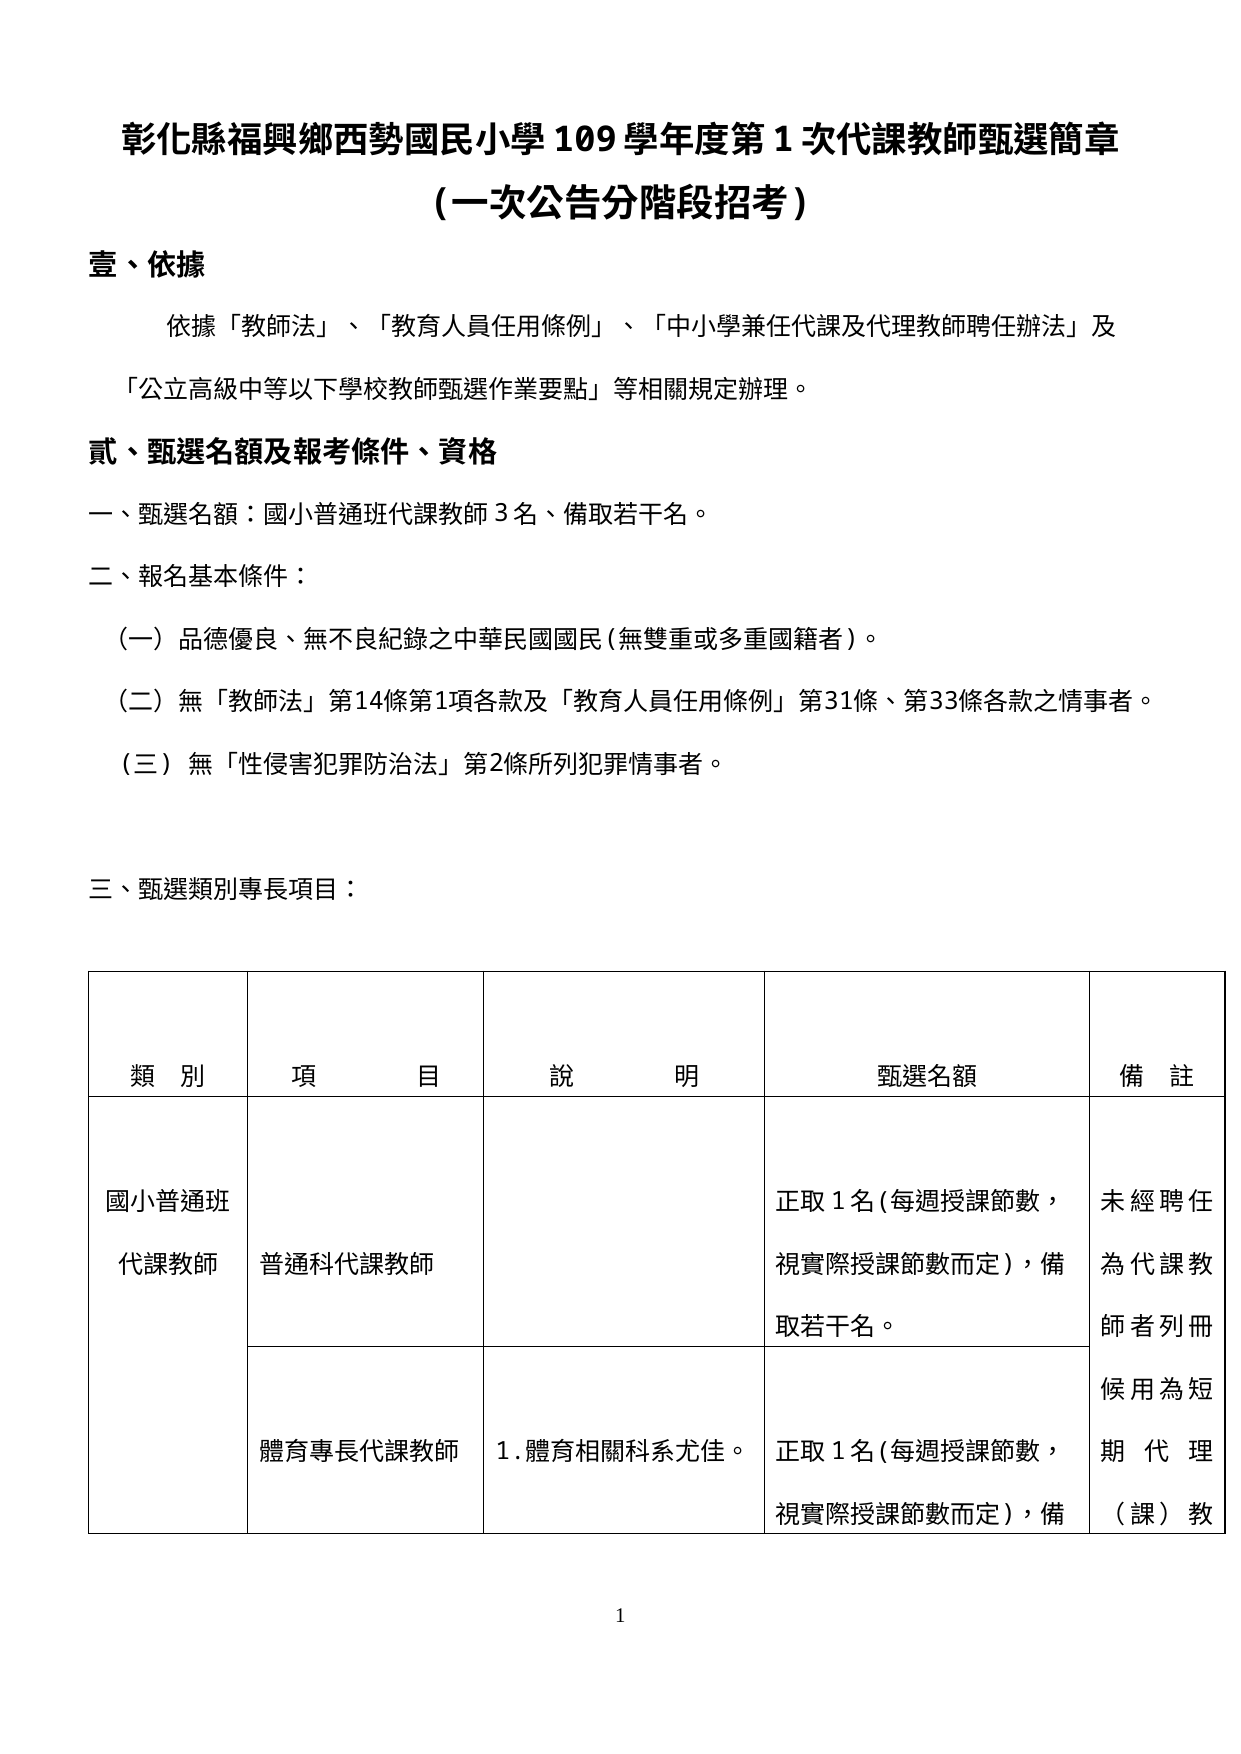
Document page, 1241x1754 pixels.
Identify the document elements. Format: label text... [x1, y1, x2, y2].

table_cell 普通科代課教師 [248, 1097, 483, 1346]
text （一）品德優良、無不良紀錄之中華民國國民(無雙重或多重國籍者)。 [89, 596, 1152, 658]
table_header 說 明 [484, 972, 764, 1096]
text 彰化縣福興鄉西勢國民小學109學年度第1次代課教師甄選簡章 [89, 96, 1152, 158]
text (一次公告分階段招考) [89, 158, 1152, 221]
text 依據「教師法」、「教育人員任用條例」、「中小學兼任代課及代理教師聘任辦法」及「公立高級中等以下學校教師甄選作業要點」等相關規定辦理。 [114, 283, 1152, 408]
text 二、報名基本條件： [89, 533, 1152, 596]
text （二）無「教師法」第14條第1項各款及「教育人員任用條例」第31條、第33條各款之情事者。 [89, 658, 1152, 721]
table_header 甄選名額 [765, 972, 1089, 1096]
table_cell 未經聘任為代課教師者列冊候用為短 期代理（課）教 [1090, 1097, 1224, 1533]
table_cell 正取1名(每週授課節數，視實際授課節數而定)，備取若干名。 [765, 1097, 1089, 1346]
table_cell 1.體育相關科系尤佳。 [484, 1347, 764, 1533]
text 壹、依據 [89, 221, 1152, 283]
table_cell 體育專長代課教師 [248, 1347, 483, 1533]
text (三) 無「性侵害犯罪防治法」第2條所列犯罪情事者。 [89, 721, 1152, 783]
table_header 類 別 [89, 972, 247, 1096]
text 貳、甄選名額及報考條件、資格 [89, 408, 1152, 471]
table_header 備 註 [1090, 972, 1224, 1096]
text 三、甄選類別專長項目： [89, 846, 1152, 908]
table_header 項 目 [248, 972, 483, 1096]
table_cell [484, 1097, 764, 1346]
table_cell 正取1名(每週授課節數，視實際授課節數而定)，備 [765, 1347, 1089, 1533]
text 一、甄選名額：國小普通班代課教師3名、備取若干名。 [89, 471, 1152, 533]
table_cell 國小普通班 代課教師 [89, 1097, 247, 1533]
